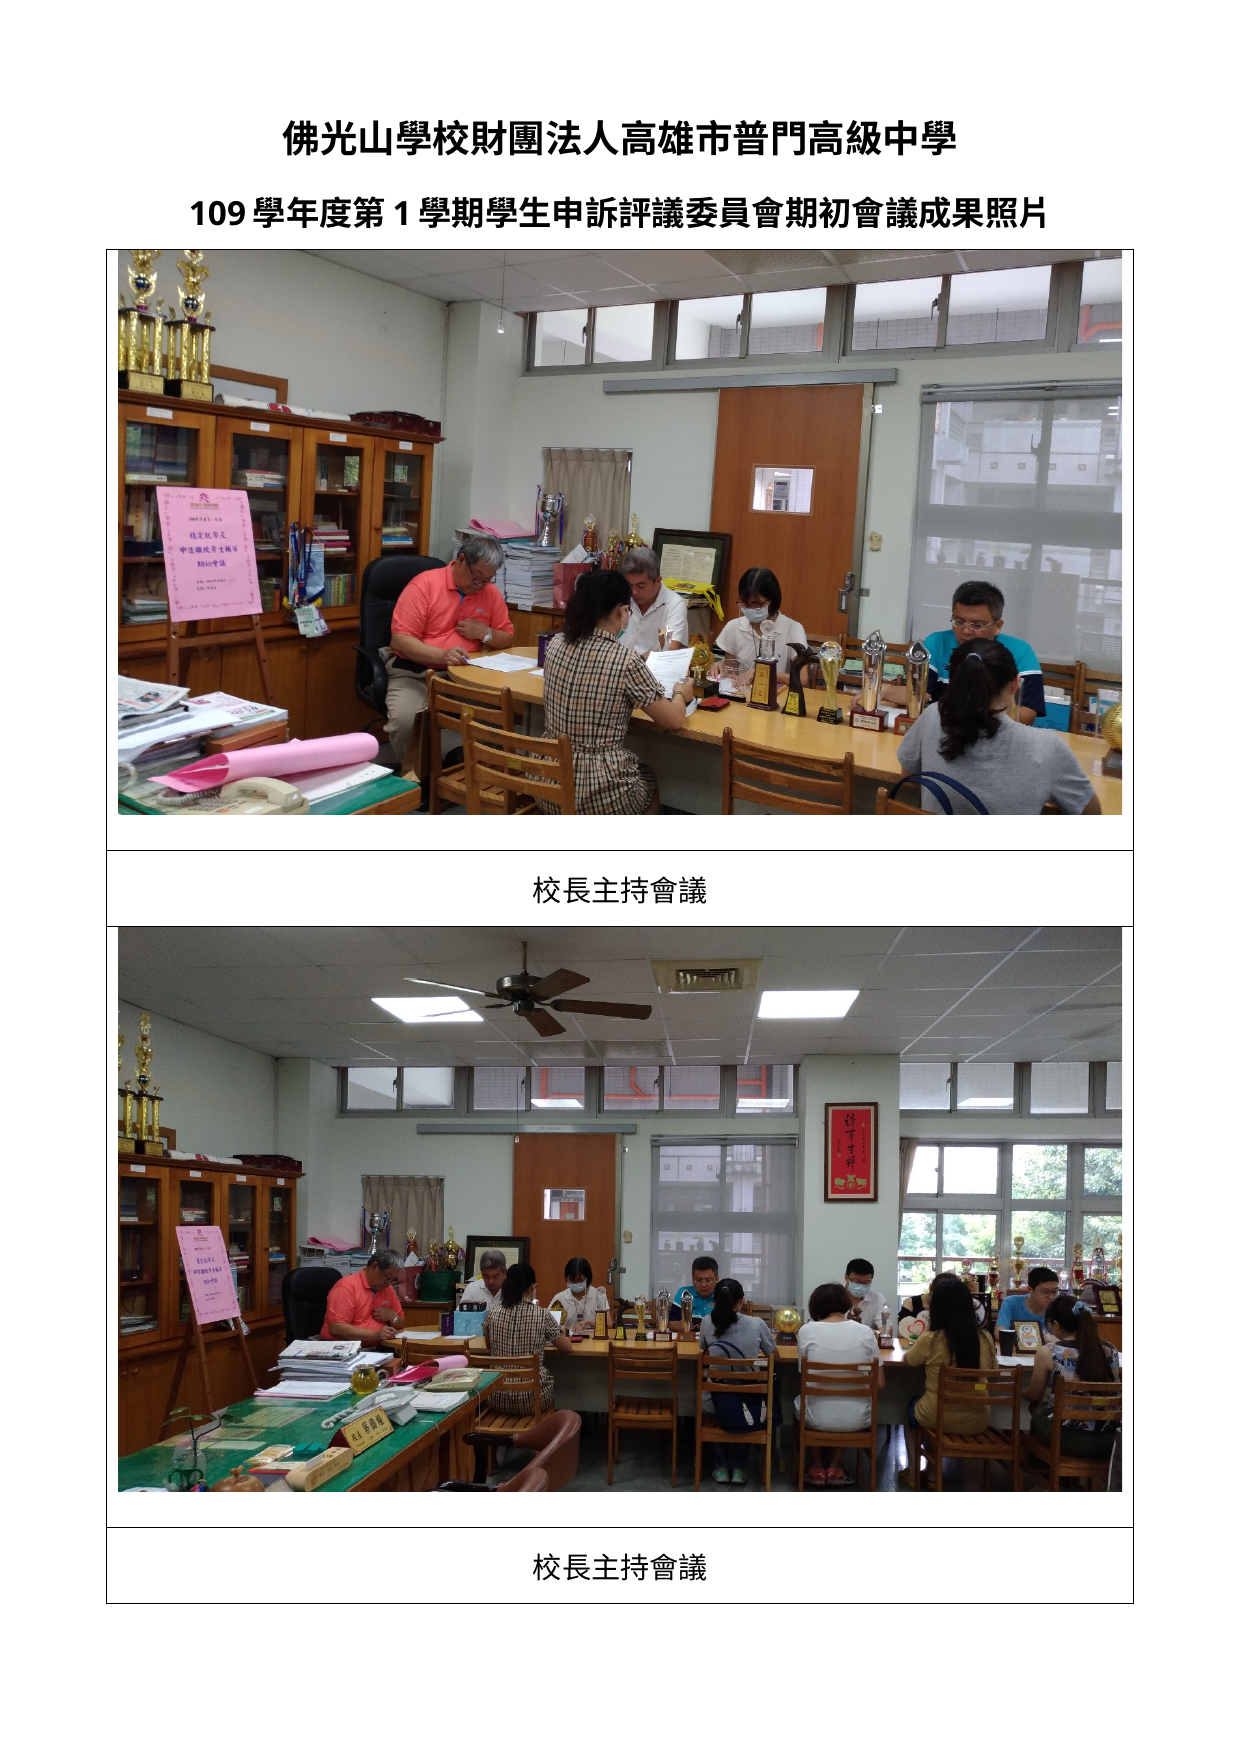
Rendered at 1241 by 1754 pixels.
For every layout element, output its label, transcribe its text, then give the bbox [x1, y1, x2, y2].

table_cell [107, 927, 1133, 1527]
picture [118, 250, 1123, 815]
picture [118, 927, 1123, 1492]
table_header [107, 250, 1133, 850]
text 109學年度第1學期學生申訴評議委員會期初會議成果照片 [118, 174, 1122, 249]
text 佛光山學校財團法人高雄市普門高級中學 [118, 99, 1122, 174]
table_cell 校長主持會議 [107, 1528, 1133, 1603]
table_cell 校長主持會議 [107, 851, 1133, 926]
